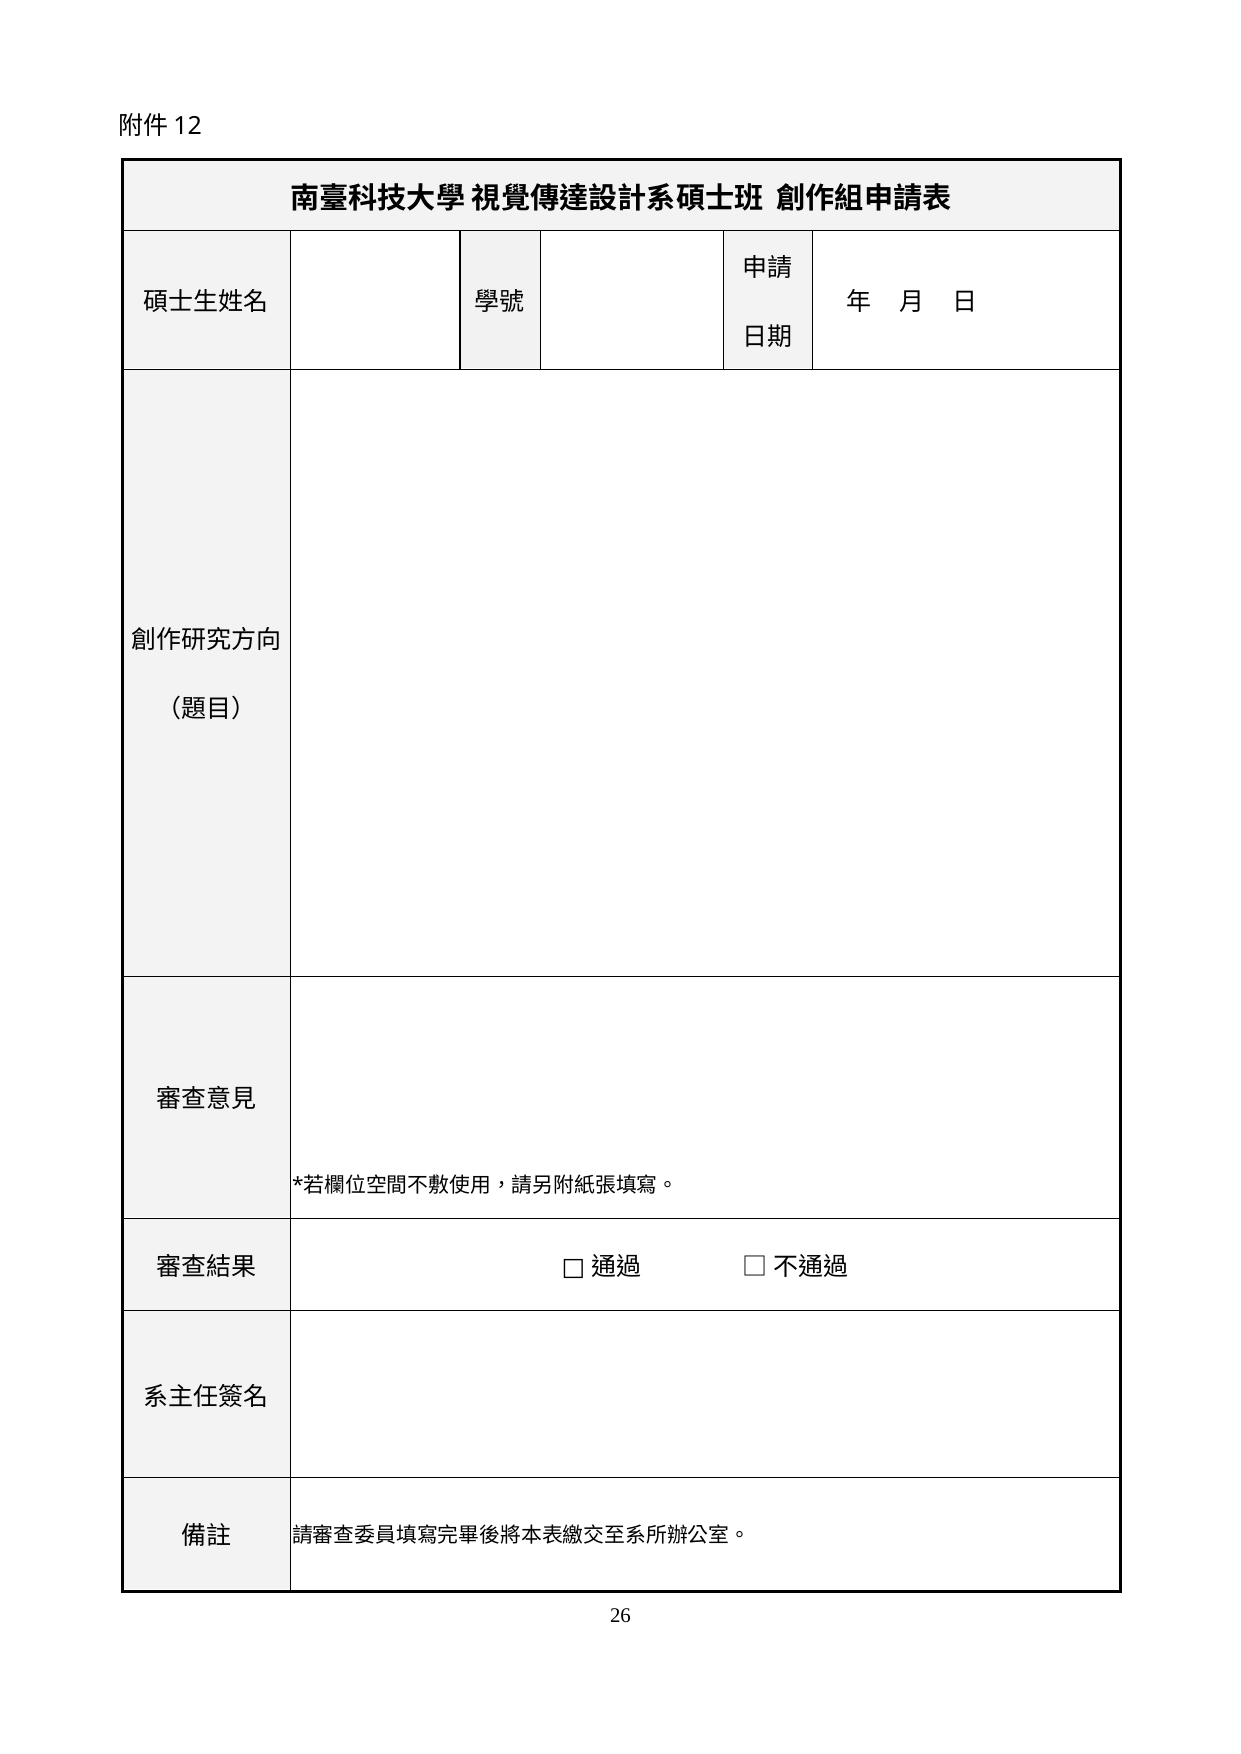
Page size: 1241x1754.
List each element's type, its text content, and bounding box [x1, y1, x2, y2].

text 附件12 [118, 89, 1122, 158]
table_cell 申請 日期 [724, 231, 812, 368]
table_cell 碩士生姓名 [124, 231, 290, 368]
table_cell [291, 1311, 1119, 1477]
table_cell [291, 370, 1119, 976]
table_cell [291, 231, 459, 368]
table_cell 審查結果 [124, 1219, 290, 1310]
table_cell □ 通過 □ 不通過 [291, 1219, 1119, 1310]
table_cell 請審查委員填寫完畢後將本表繳交至系所辦公室。 [291, 1478, 1119, 1589]
table_cell 年 月 日 [813, 231, 1119, 368]
table_cell [541, 231, 723, 368]
table_cell 學號 [461, 231, 540, 368]
table_cell 創作研究方向 （題目） [124, 370, 290, 976]
table_cell 系主任簽名 [124, 1311, 290, 1477]
table_header 南臺科技大學 視覺傳達設計系碩士班 創作組申請表 [124, 161, 1119, 230]
table_cell 審查意見 [124, 977, 290, 1217]
table_cell *若欄位空間不敷使用，請另附紙張填寫。 [291, 977, 1119, 1217]
table_cell 備註 [124, 1478, 290, 1589]
